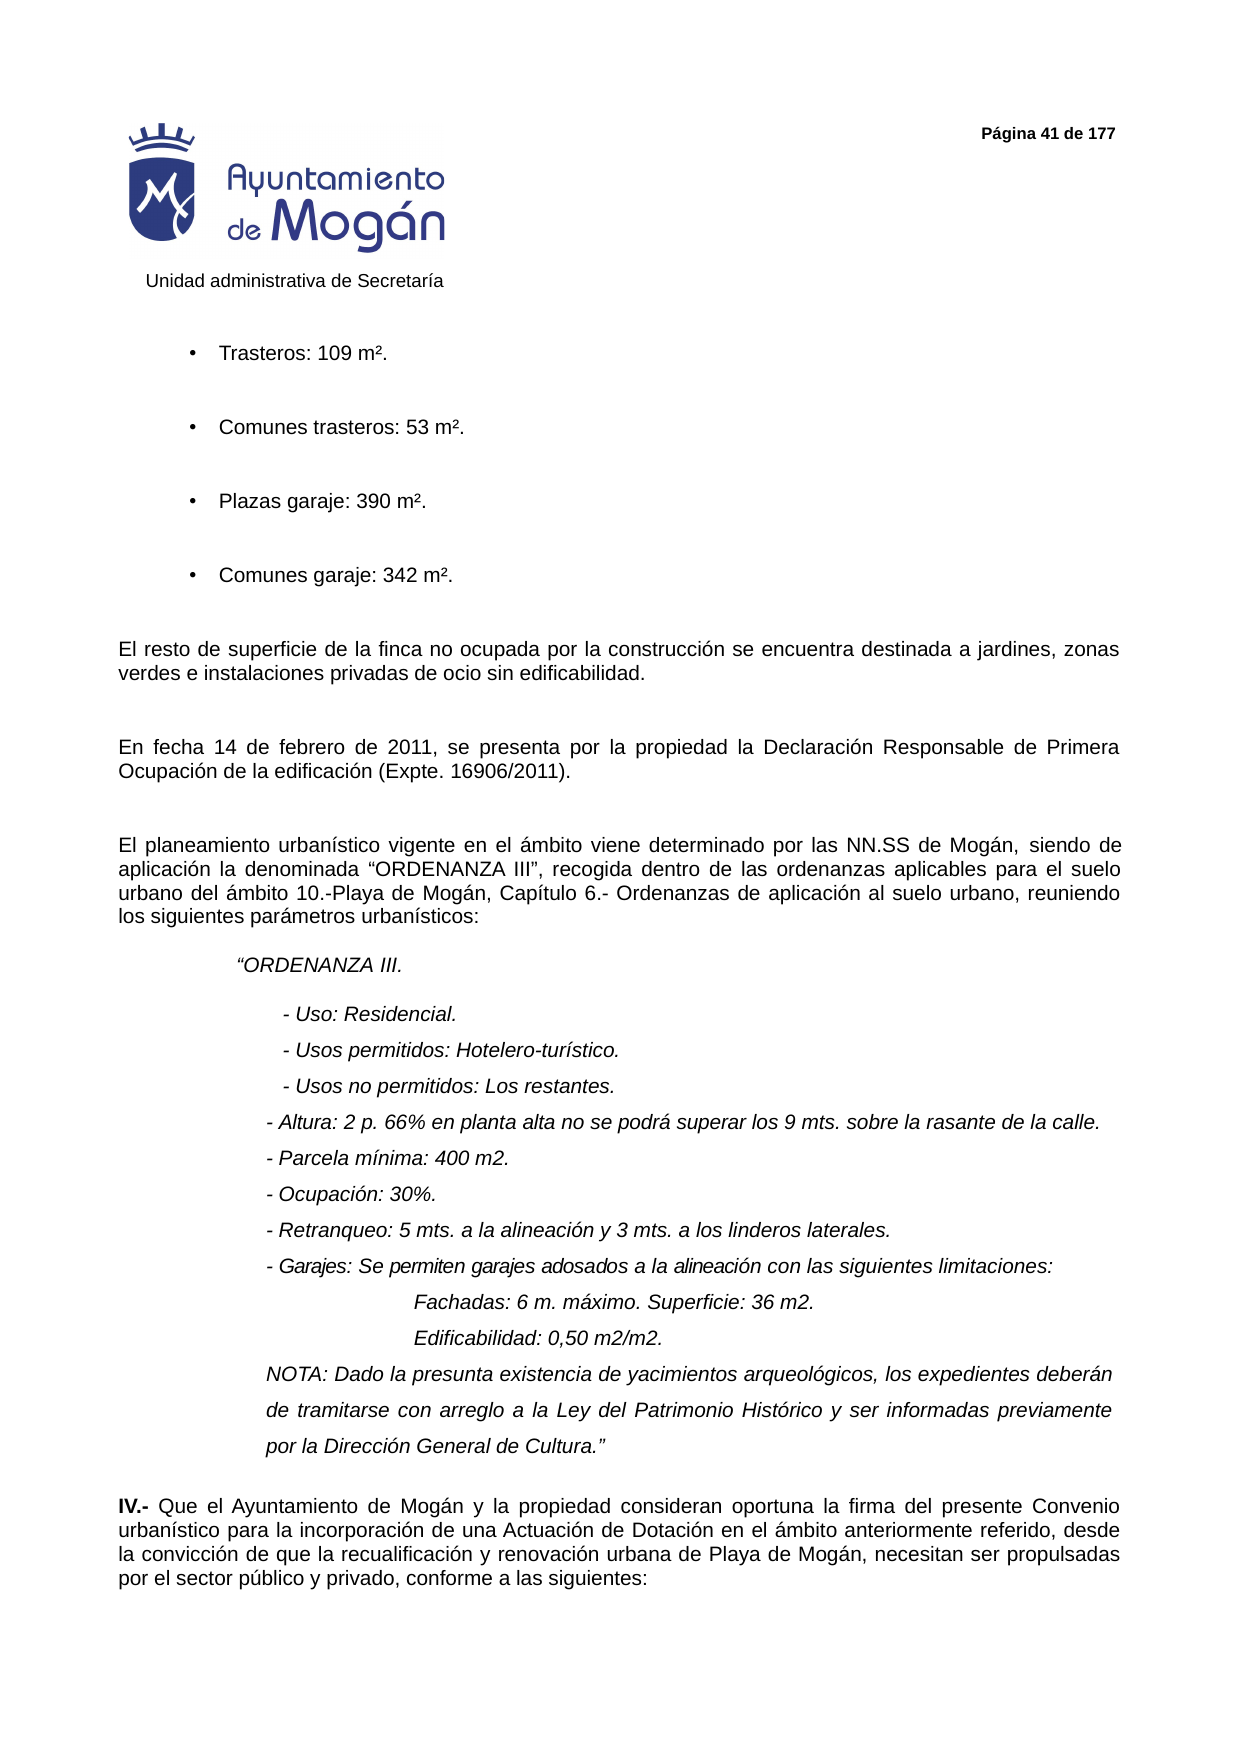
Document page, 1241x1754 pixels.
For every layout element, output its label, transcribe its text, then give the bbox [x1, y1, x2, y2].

text NOTA: Dado la presunta existencia de yacimientos arqueológicos, los expedientes deberán de tramitarse con arreglo a la Ley del Patrimonio Histórico y ser informadas previamente por la Dirección General de Cultura.” [266, 1362, 1116, 1457]
picture [128, 123, 445, 259]
text - Usos permitidos: Hotelero-turístico. [135, 1038, 1122, 1062]
text IV.- Que el Ayuntamiento de Mogán y la propiedad consideran oportuna la firma del presente Convenio urbanístico para la incorporación de una Actuación de Dotación en el ámbito anteriormente referido, desde la convicción de que la recualificación y renovación urbana de Playa de Mogán, necesitan ser propulsadas por el sector público y privado, conforme a las siguientes: [118, 1494, 1122, 1590]
text El planeamiento urbanístico vigente en el ámbito viene determinado por las NN.SS de Mogán, siendo de aplicación la denominada “ORDENANZA III”, recogida dentro de las ordenanzas aplicables para el suelo urbano del ámbito 10.-Playa de Mogán, Capítulo 6.- Ordenanzas de aplicación al suelo urbano, reuniendo los siguientes parámetros urbanísticos: [118, 832, 1122, 928]
list Comunes trasteros: 53 m². [189, 414, 1122, 438]
text - Garajes: Se permiten garajes adosados a la alineación con las siguientes limitaciones: [266, 1254, 1116, 1278]
text En fecha 14 de febrero de 2011, se presenta por la propiedad la Declaración Responsable de Primera Ocupación de la edificación (Expte. 16906/2011). [118, 734, 1122, 782]
list Trasteros: 109 m². [189, 340, 1122, 364]
text - Ocupación: 30%. [266, 1182, 1116, 1206]
text Edificabilidad: 0,50 m2/m2. [266, 1326, 1116, 1349]
text - Altura: 2 p. 66% en planta alta no se podrá superar los 9 mts. sobre la rasante de la calle. [266, 1110, 1116, 1134]
text - Usos no permitidos: Los restantes. [135, 1074, 1122, 1098]
text - Retranqueo: 5 mts. a la alineación y 3 mts. a los linderos laterales. [266, 1218, 1116, 1242]
text Fachadas: 6 m. máximo. Superficie: 36 m2. [266, 1290, 1116, 1314]
text “ORDENANZA III. [236, 953, 833, 977]
text El resto de superficie de la finca no ocupada por la construcción se encuentra destinada a jardines, zonas verdes e instalaciones privadas de ocio sin edificabilidad. [118, 637, 1122, 684]
text - Parcela mínima: 400 m2. [266, 1146, 1116, 1170]
list Plazas garaje: 390 m². [189, 488, 1122, 513]
text - Uso: Residencial. [135, 1002, 1122, 1026]
list Comunes garaje: 342 m². [189, 563, 1122, 587]
